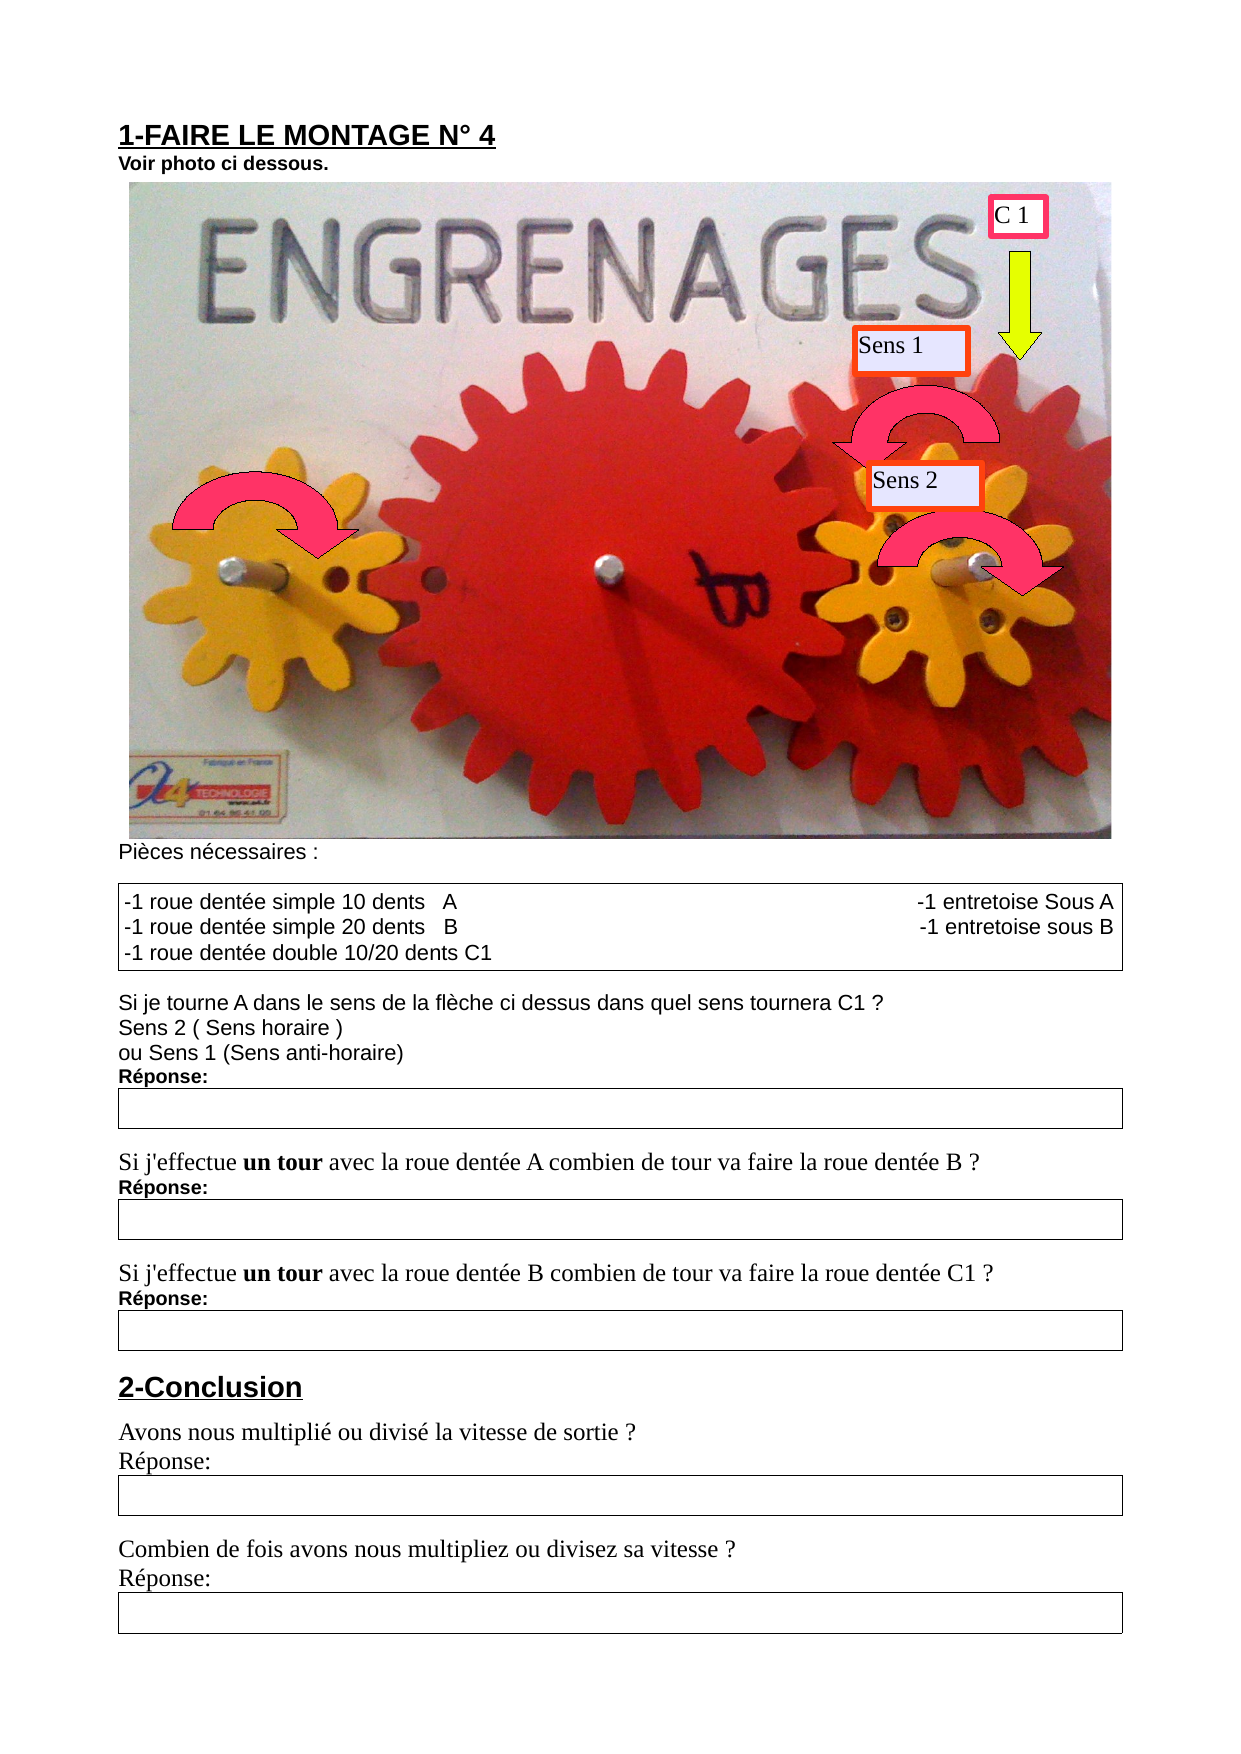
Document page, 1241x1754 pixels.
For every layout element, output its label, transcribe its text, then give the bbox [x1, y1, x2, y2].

text ou Sens 1 (Sens anti-horaire) [118, 1040, 1122, 1065]
text 2-Conclusion [118, 1369, 1122, 1403]
text Pièces nécessaires : [118, 174, 1122, 864]
text Réponse: [118, 1065, 1122, 1088]
text Réponse: [118, 1563, 1122, 1592]
text Réponse: [118, 1446, 1122, 1475]
text Si j'effectue un tour avec la roue dentée A combien de tour va faire la roue dentée B ? [118, 1147, 1122, 1176]
text 1-FAIRE LE MONTAGE N° 4 [118, 118, 1122, 152]
text Combien de fois avons nous multipliez ou divisez sa vitesse ? [118, 1534, 1122, 1563]
text Voir photo ci dessous. [118, 152, 1122, 174]
table_header [119, 1311, 1122, 1350]
text Si j'effectue un tour avec la roue dentée B combien de tour va faire la roue dentée C1 ? [118, 1258, 1122, 1287]
text Sens 2 ( Sens horaire ) [118, 1015, 1122, 1040]
table_header -1 roue dentée simple 10 dents A -1 entretoise Sous A -1 roue dentée simple 20 dents B -1 entretoise sous B -1 roue dentée double 10/20 dents C1 [119, 884, 1122, 970]
text Si je tourne A dans le sens de la flèche ci dessus dans quel sens tournera C1 ? [118, 989, 1122, 1015]
picture [129, 182, 1112, 839]
table_header [119, 1476, 1122, 1515]
table_header [119, 1200, 1122, 1239]
text Réponse: [118, 1176, 1122, 1199]
text Avons nous multiplié ou divisé la vitesse de sortie ? [118, 1417, 1122, 1446]
table_header [119, 1593, 1122, 1632]
text Réponse: [118, 1287, 1122, 1310]
table_header [119, 1089, 1122, 1128]
